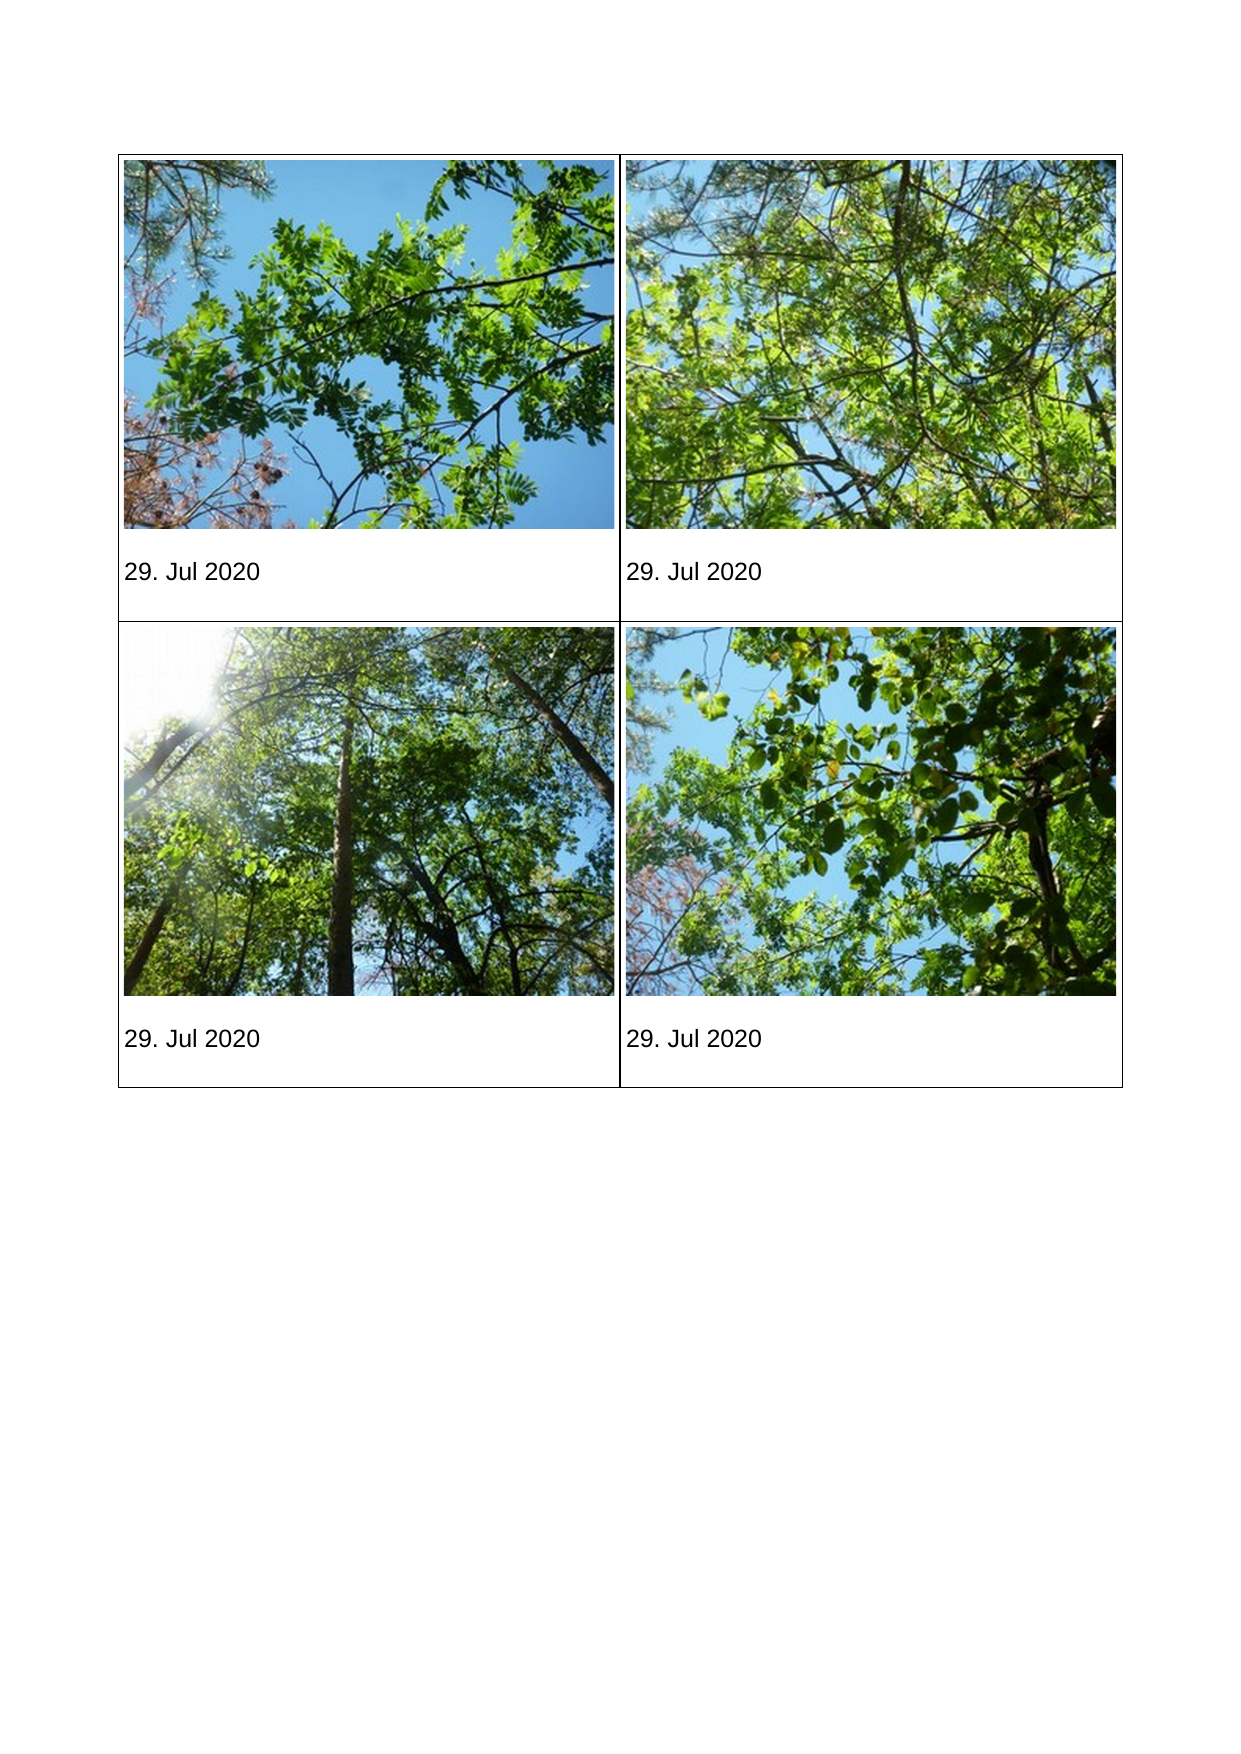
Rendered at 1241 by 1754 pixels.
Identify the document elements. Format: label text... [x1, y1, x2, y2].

picture [123, 160, 615, 529]
picture [123, 627, 615, 996]
table_header 29. Jul 2020 [119, 155, 619, 621]
table_header 29. Jul 2020 [621, 155, 1122, 621]
table_cell 29. Jul 2020 [621, 622, 1122, 1087]
picture [625, 160, 1117, 529]
picture [625, 627, 1117, 996]
table_cell 29. Jul 2020 [119, 622, 619, 1087]
